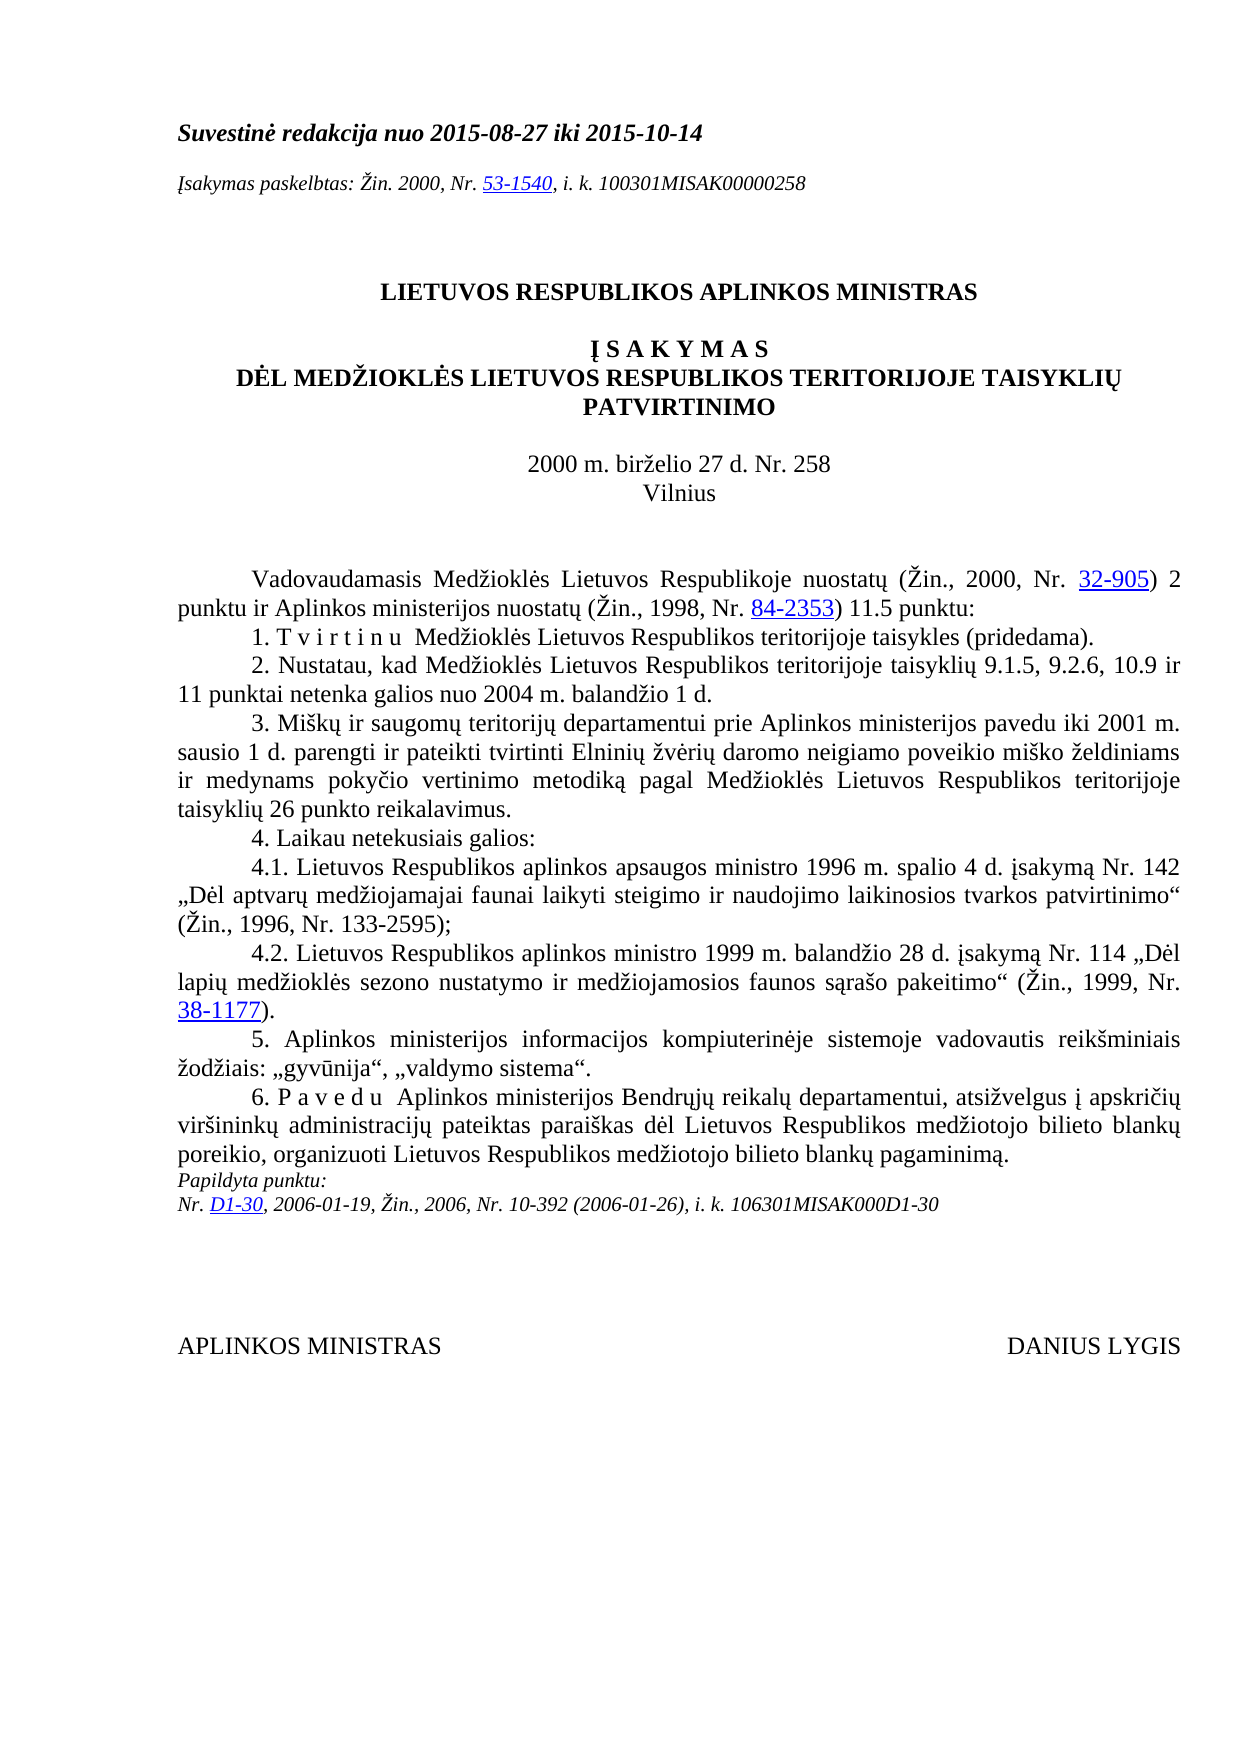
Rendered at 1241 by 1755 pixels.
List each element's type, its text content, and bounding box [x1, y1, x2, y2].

text 4. Laikau netekusiais galios: [177, 823, 1181, 852]
text Vilnius [177, 478, 1181, 507]
text LIETUVOS RESPUBLIKOS APLINKOS MINISTRAS [177, 277, 1181, 305]
text Papildyta punktu: [177, 1168, 1181, 1192]
text 6. Pavedu Aplinkos ministerijos Bendrųjų reikalų departamentui, atsižvelgus į apskričių viršininkų administracijų pateiktas paraiškas dėl Lietuvos Respublikos medžiotojo bilieto blankų poreikio, organizuoti Lietuvos Respublikos medžiotojo bilieto blankų pagaminimą. [177, 1082, 1181, 1168]
text 3. Miškų ir saugomų teritorijų departamentui prie Aplinkos ministerijos pavedu iki 2001 m. sausio 1 d. parengti ir pateikti tvirtinti Elninių žvėrių daromo neigiamo poveikio miško želdiniams ir medynams pokyčio vertinimo metodiką pagal Medžioklės Lietuvos Respublikos teritorijoje taisyklių 26 punkto reikalavimus. [177, 708, 1181, 823]
text Suvestinė redakcija nuo 2015-08-27 iki 2015-10-14 [177, 118, 1181, 147]
text 1. Tvirtinu Medžioklės Lietuvos Respublikos teritorijoje taisykles (pridedama). [177, 622, 1181, 650]
text Vadovaudamasis Medžioklės Lietuvos Respublikoje nuostatų (Žin., 2000, Nr. 32-905) 2 punktu ir Aplinkos ministerijos nuostatų (Žin., 1998, Nr. 84-2353) 11.5 punktu: [177, 564, 1181, 622]
text 5. Aplinkos ministerijos informacijos kompiuterinėje sistemoje vadovautis reikšminiais žodžiais: „gyvūnija“, „valdymo sistema“. [177, 1024, 1181, 1082]
text DĖL MEDŽIOKLĖS LIETUVOS RESPUBLIKOS TERITORIJOJE TAISYKLIŲ PATVIRTINIMO [177, 363, 1181, 420]
text 2. Nustatau, kad Medžioklės Lietuvos Respublikos teritorijoje taisyklių 9.1.5, 9.2.6, 10.9 ir 11 punktai netenka galios nuo 2004 m. balandžio 1 d. [177, 650, 1181, 708]
text 4.2. Lietuvos Respublikos aplinkos ministro 1999 m. balandžio 28 d. įsakymą Nr. 114 „Dėl lapių medžioklės sezono nustatymo ir medžiojamosios faunos sąrašo pakeitimo“ (Žin., 1999, Nr. 38-1177). [177, 938, 1181, 1024]
text Įsakymas paskelbtas: Žin. 2000, Nr. 53-1540, i. k. 100301MISAK00000258 [177, 171, 1181, 195]
text 2000 m. birželio 27 d. Nr. 258 [177, 449, 1181, 478]
text APLINKOS MINISTRAS DANIUS LYGIS [177, 1331, 1181, 1360]
text 4.1. Lietuvos Respublikos aplinkos apsaugos ministro 1996 m. spalio 4 d. įsakymą Nr. 142 „Dėl aptvarų medžiojamajai faunai laikyti steigimo ir naudojimo laikinosios tvarkos patvirtinimo“ (Žin., 1996, Nr. 133-2595); [177, 852, 1181, 938]
text Į S A K Y M A S [177, 334, 1181, 363]
text Nr. D1-30, 2006-01-19, Žin., 2006, Nr. 10-392 (2006-01-26), i. k. 106301MISAK000D1-30 [177, 1192, 1181, 1216]
